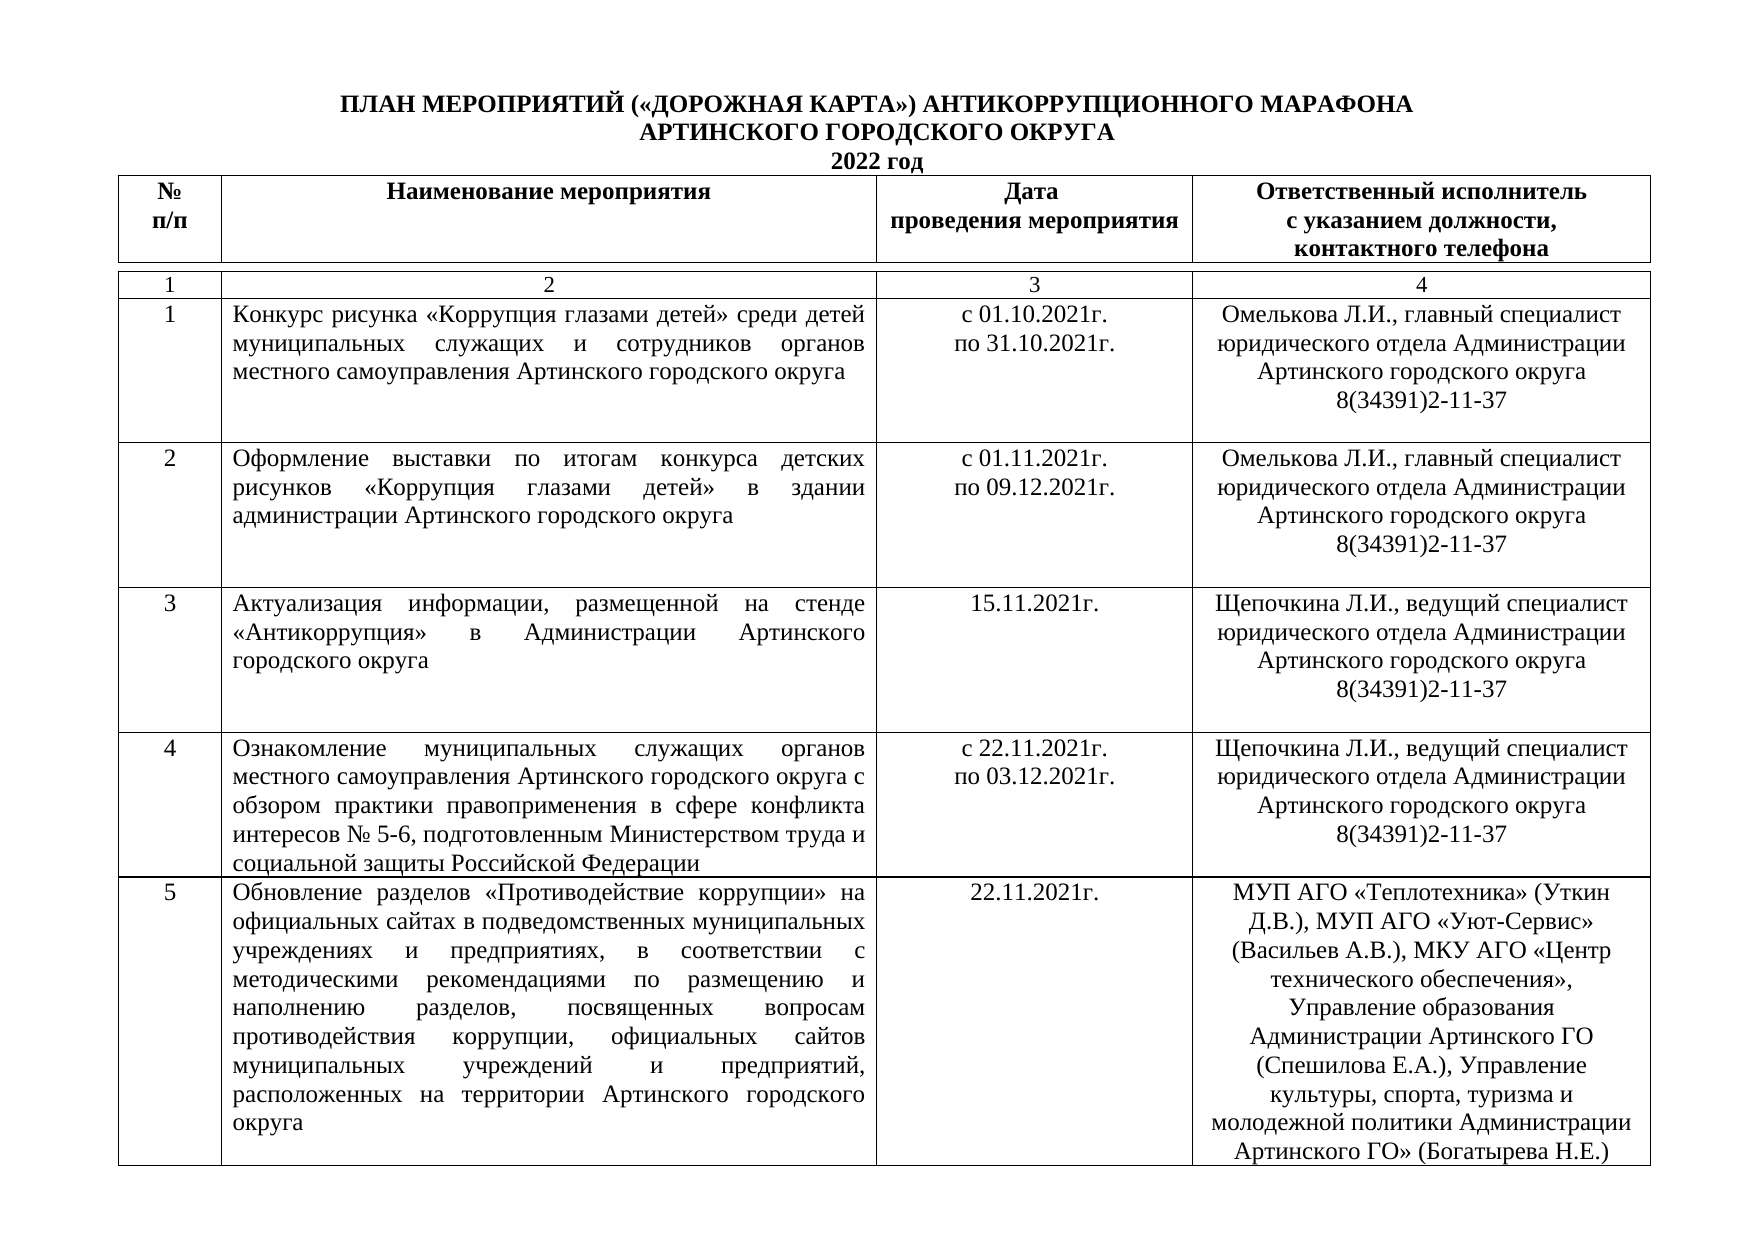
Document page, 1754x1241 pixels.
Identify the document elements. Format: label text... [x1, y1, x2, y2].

table_header Дата проведения мероприятия [877, 176, 1192, 262]
text 2022 год [118, 146, 1636, 175]
table_cell Щепочкина Л.И., ведущий специалист юридического отдела Администрации Артинского городского округа 8(34391)2-11-37 [1193, 588, 1650, 732]
table_cell 15.11.2021г. [877, 588, 1192, 732]
table_cell Оформление выставки по итогам конкурса детских рисунков «Коррупция глазами детей» в здании администрации Артинского городского округа [222, 443, 876, 587]
table_cell 22.11.2021г. [877, 878, 1192, 1165]
table_cell МУП АГО «Теплотехника» (Уткин Д.В.), МУП АГО «Уют-Сервис» (Васильев А.В.), МКУ АГО «Центр технического обеспечения», Управление образования Администрации Артинского ГО (Спешилова Е.А.), Управление культуры, спорта, туризма и молодежной политики Администрации Артинского ГО» (Богатырева Н.Е.) [1193, 878, 1650, 1165]
table_header 2 [222, 272, 876, 298]
table_cell Омелькова Л.И., главный специалист юридического отдела Администрации Артинского городского округа 8(34391)2-11-37 [1193, 299, 1650, 442]
table_cell с 01.11.2021г. по 09.12.2021г. [877, 443, 1192, 587]
table_cell Конкурс рисунка «Коррупция глазами детей» среди детей муниципальных служащих и сотрудников органов местного самоуправления Артинского городского округа [222, 299, 876, 442]
table_header 1 [119, 272, 221, 298]
table_cell Омелькова Л.И., главный специалист юридического отдела Администрации Артинского городского округа 8(34391)2-11-37 [1193, 443, 1650, 587]
table_cell Щепочкина Л.И., ведущий специалист юридического отдела Администрации Артинского городского округа 8(34391)2-11-37 [1193, 733, 1650, 876]
table_header 3 [877, 272, 1192, 298]
table_cell 5 [119, 878, 221, 1165]
table_header № п/п [119, 176, 221, 262]
table_cell Актуализация информации, размещенной на стенде «Антикоррупция» в Администрации Артинского городского округа [222, 588, 876, 732]
table_cell 2 [119, 443, 221, 587]
table_header Наименование мероприятия [222, 176, 876, 262]
table_cell Ознакомление муниципальных служащих органов местного самоуправления Артинского городского округа с обзором практики правоприменения в сфере конфликта интересов № 5-6, подготовленным Министерством труда и социальной защиты Российской Федерации [222, 733, 876, 876]
table_header 4 [1193, 272, 1650, 298]
table_cell с 01.10.2021г. по 31.10.2021г. [877, 299, 1192, 442]
table_cell Обновление разделов «Противодействие коррупции» на официальных сайтах в подведомственных муниципальных учреждениях и предприятиях, в соответствии с методическими рекомендациями по размещению и наполнению разделов, посвященных вопросам противодействия коррупции, официальных сайтов муниципальных учреждений и предприятий, расположенных на территории Артинского городского округа [222, 878, 876, 1165]
table_header Ответственный исполнитель с указанием должности, контактного телефона [1193, 176, 1650, 262]
table_cell 1 [119, 299, 221, 442]
table_cell с 22.11.2021г. по 03.12.2021г. [877, 733, 1192, 876]
table_cell 4 [119, 733, 221, 876]
text АРТИНСКОГО ГОРОДСКОГО ОКРУГА [118, 117, 1636, 146]
table_cell 3 [119, 588, 221, 732]
text ПЛАН МЕРОПРИЯТИЙ («ДОРОЖНАЯ КАРТА») АНТИКОРРУПЦИОННОГО МАРАФОНА [118, 89, 1636, 117]
